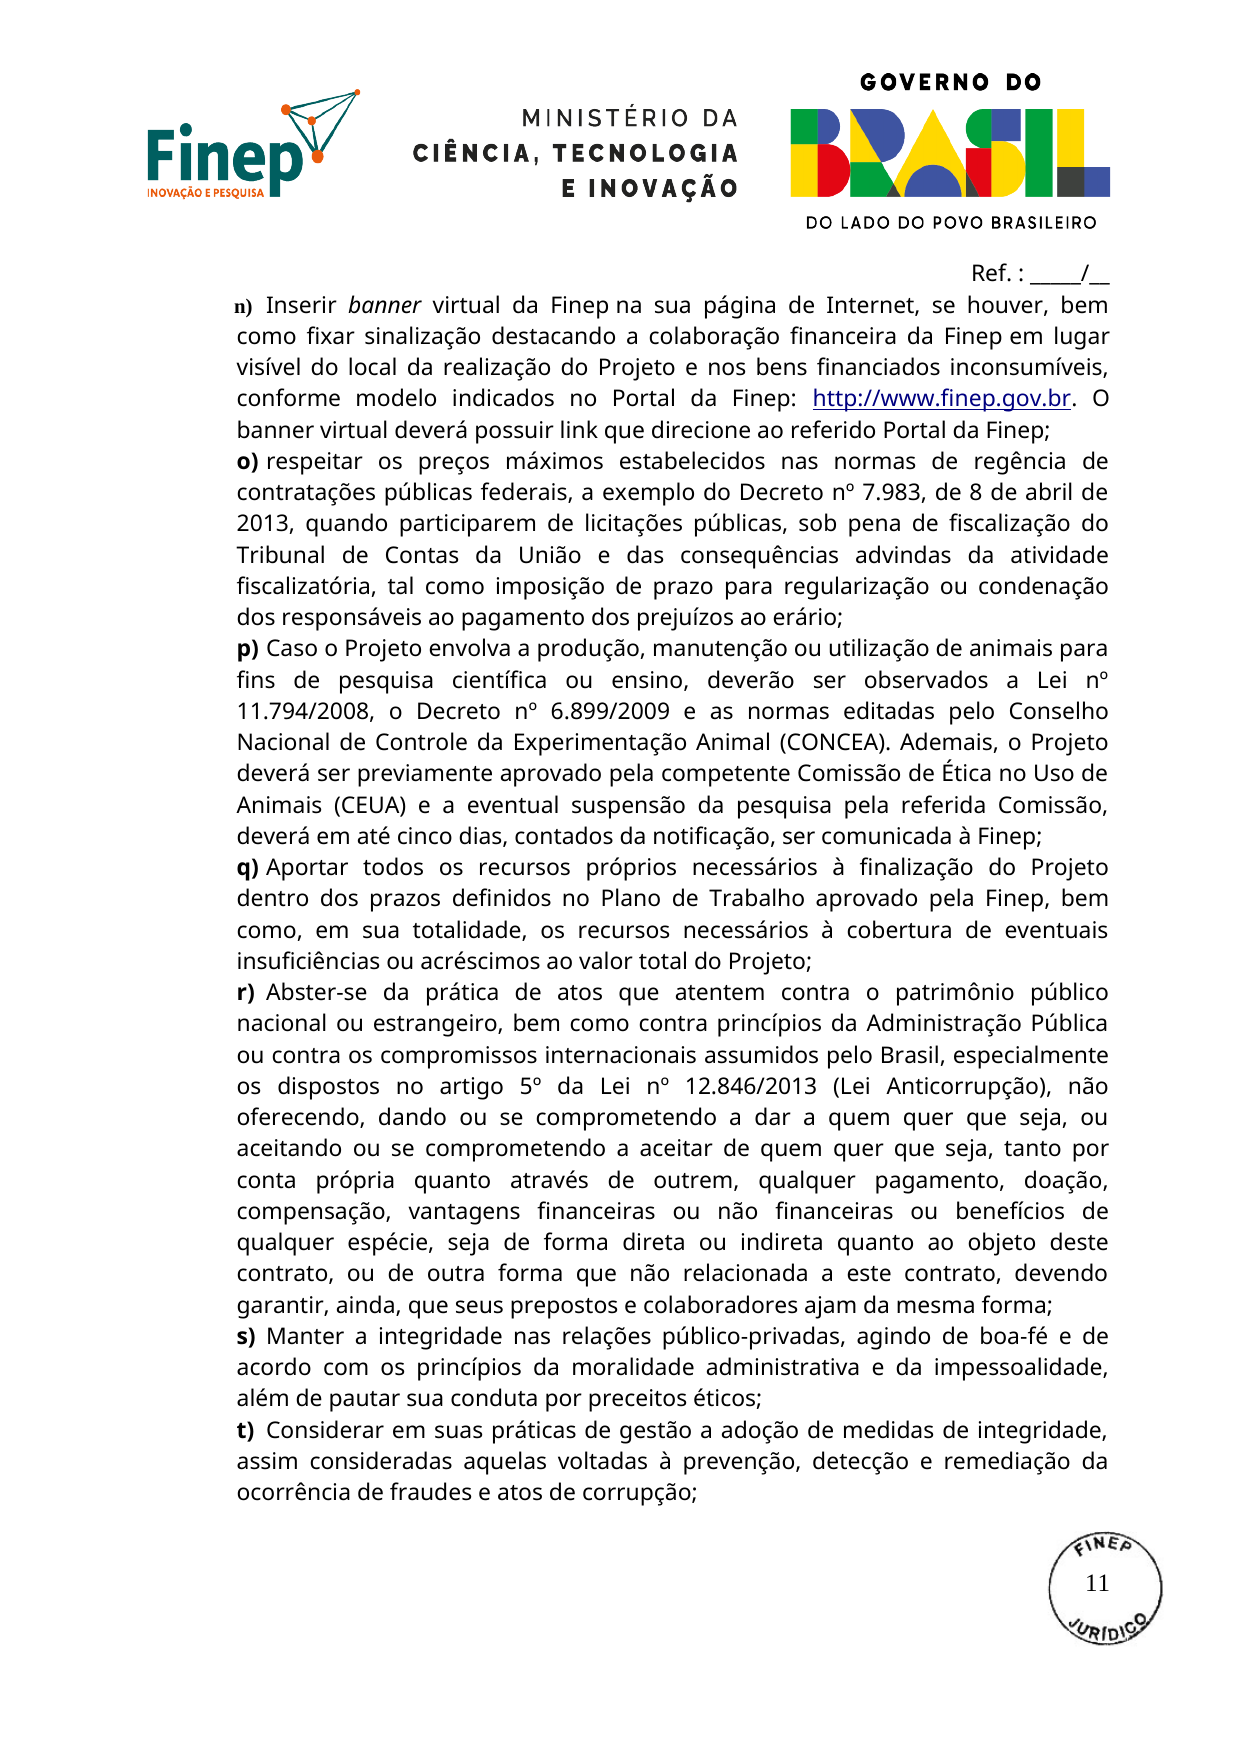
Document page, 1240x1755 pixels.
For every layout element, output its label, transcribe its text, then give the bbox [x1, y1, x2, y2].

list Manter a integridade nas relações público-privadas, agindo de boa-fé e de acordo com os princípios da moralidade administrativa e da impessoalidade, além de pautar sua conduta por preceitos éticos; [236, 1320, 1110, 1414]
list Caso o Projeto envolva a produção, manutenção ou utilização de animais para fins de pesquisa científica ou ensino, deverão ser observados a Lei nº 11.794/2008, o Decreto nº 6.899/2009 e as normas editadas pelo Conselho Nacional de Controle da Experimentação Animal (CONCEA). Ademais, o Projeto deverá ser previamente aprovado pela competente Comissão de Ética no Uso de Animais (CEUA) e a eventual suspensão da pesquisa pela referida Comissão, deverá em até cinco dias, contados da notificação, ser comunicada à Finep; [236, 632, 1110, 851]
list Considerar em suas práticas de gestão a adoção de medidas de integridade, assim consideradas aquelas voltadas à prevenção, detecção e remediação da ocorrência de fraudes e atos de corrupção; [236, 1414, 1110, 1507]
list Abster-se da prática de atos que atentem contra o patrimônio público nacional ou estrangeiro, bem como contra princípios da Administração Pública ou contra os compromissos internacionais assumidos pelo Brasil, especialmente os dispostos no artigo 5º da Lei nº 12.846/2013 (Lei Anticorrupção), não oferecendo, dando ou se comprometendo a dar a quem quer que seja, ou aceitando ou se comprometendo a aceitar de quem quer que seja, tanto por conta própria quanto através de outrem, qualquer pagamento, doação, compensação, vantagens financeiras ou não financeiras ou benefícios de qualquer espécie, seja de forma direta ou indireta quanto ao objeto deste contrato, ou de outra forma que não relacionada a este contrato, devendo garantir, ainda, que seus prepostos e colaboradores ajam da mesma forma; [236, 976, 1110, 1320]
list Inserir banner virtual da Finep na sua página de Internet, se houver, bem como fixar sinalização destacando a colaboração financeira da Finep em lugar visível do local da realização do Projeto e nos bens financiados inconsumíveis, conforme modelo indicados no Portal da Finep: http://www.finep.gov.br. O banner virtual deverá possuir link que direcione ao referido Portal da Finep; [234, 289, 1110, 445]
list Aportar todos os recursos próprios necessários à finalização do Projeto dentro dos prazos definidos no Plano de Trabalho aprovado pela Finep, bem como, em sua totalidade, os recursos necessários à cobertura de eventuais insuficiências ou acréscimos ao valor total do Projeto; [236, 851, 1110, 976]
list respeitar os preços máximos estabelecidos nas normas de regência de contratações públicas federais, a exemplo do Decreto nº 7.983, de 8 de abril de 2013, quando participarem de licitações públicas, sob pena de fiscalização do Tribunal de Contas da União e das consequências advindas da atividade fiscalizatória, tal como imposição de prazo para regularização ou condenação dos responsáveis ao pagamento dos prejuízos ao erário; [236, 445, 1110, 632]
